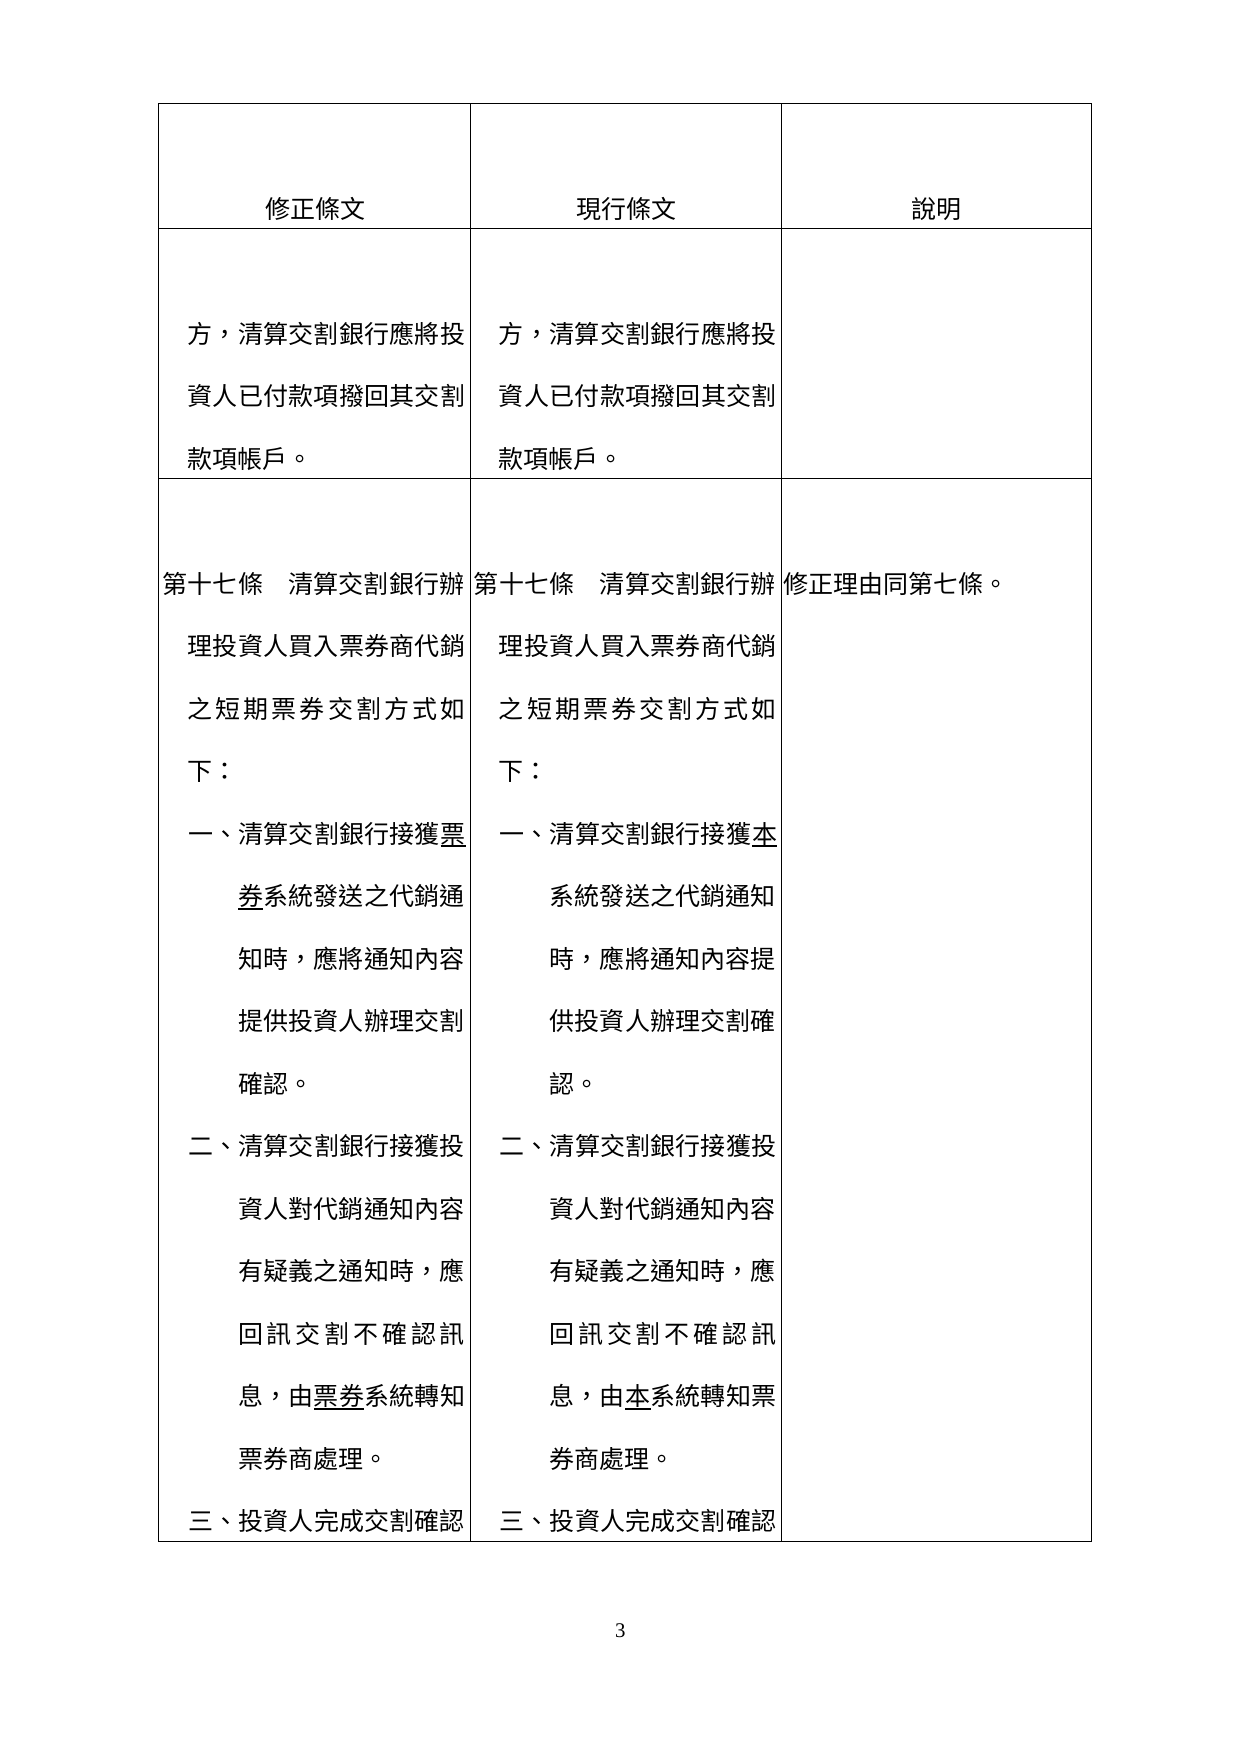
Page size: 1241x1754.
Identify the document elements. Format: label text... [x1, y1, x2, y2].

table_cell 第十七條 清算交割銀行辦理投資人買入票券商代銷之短期票券交割方式如下： 一、清算交割銀行接獲本系統發送之代銷通知時，應將通知內容提供投資人辦理交割確認。 二、清算交割銀行接獲投資人對代銷通知內容有疑義之通知時，應回訊交割不確認訊息，由本系統轉知票券商處理。 三、投資人完成交割確認 [471, 479, 781, 1541]
table_cell 方，清算交割銀行應將投資人已付款項撥回其交割款項帳戶。 [471, 229, 781, 478]
table_cell 修正理由同第七條。 [782, 479, 1091, 1541]
table_cell 方，清算交割銀行應將投資人已付款項撥回其交割款項帳戶。 [159, 229, 470, 478]
table_header 現行條文 [471, 104, 781, 228]
table_cell 第十七條 清算交割銀行辦理投資人買入票券商代銷之短期票券交割方式如下： 一、清算交割銀行接獲票券系統發送之代銷通知時，應將通知內容提供投資人辦理交割確認。 二、清算交割銀行接獲投資人對代銷通知內容有疑義之通知時，應回訊交割不確認訊息，由票券系統轉知票券商處理。 三、投資人完成交割確認 [159, 479, 470, 1541]
table_cell [782, 229, 1091, 478]
table_header 修正條文 [159, 104, 470, 228]
table_header 說明 [782, 104, 1091, 228]
